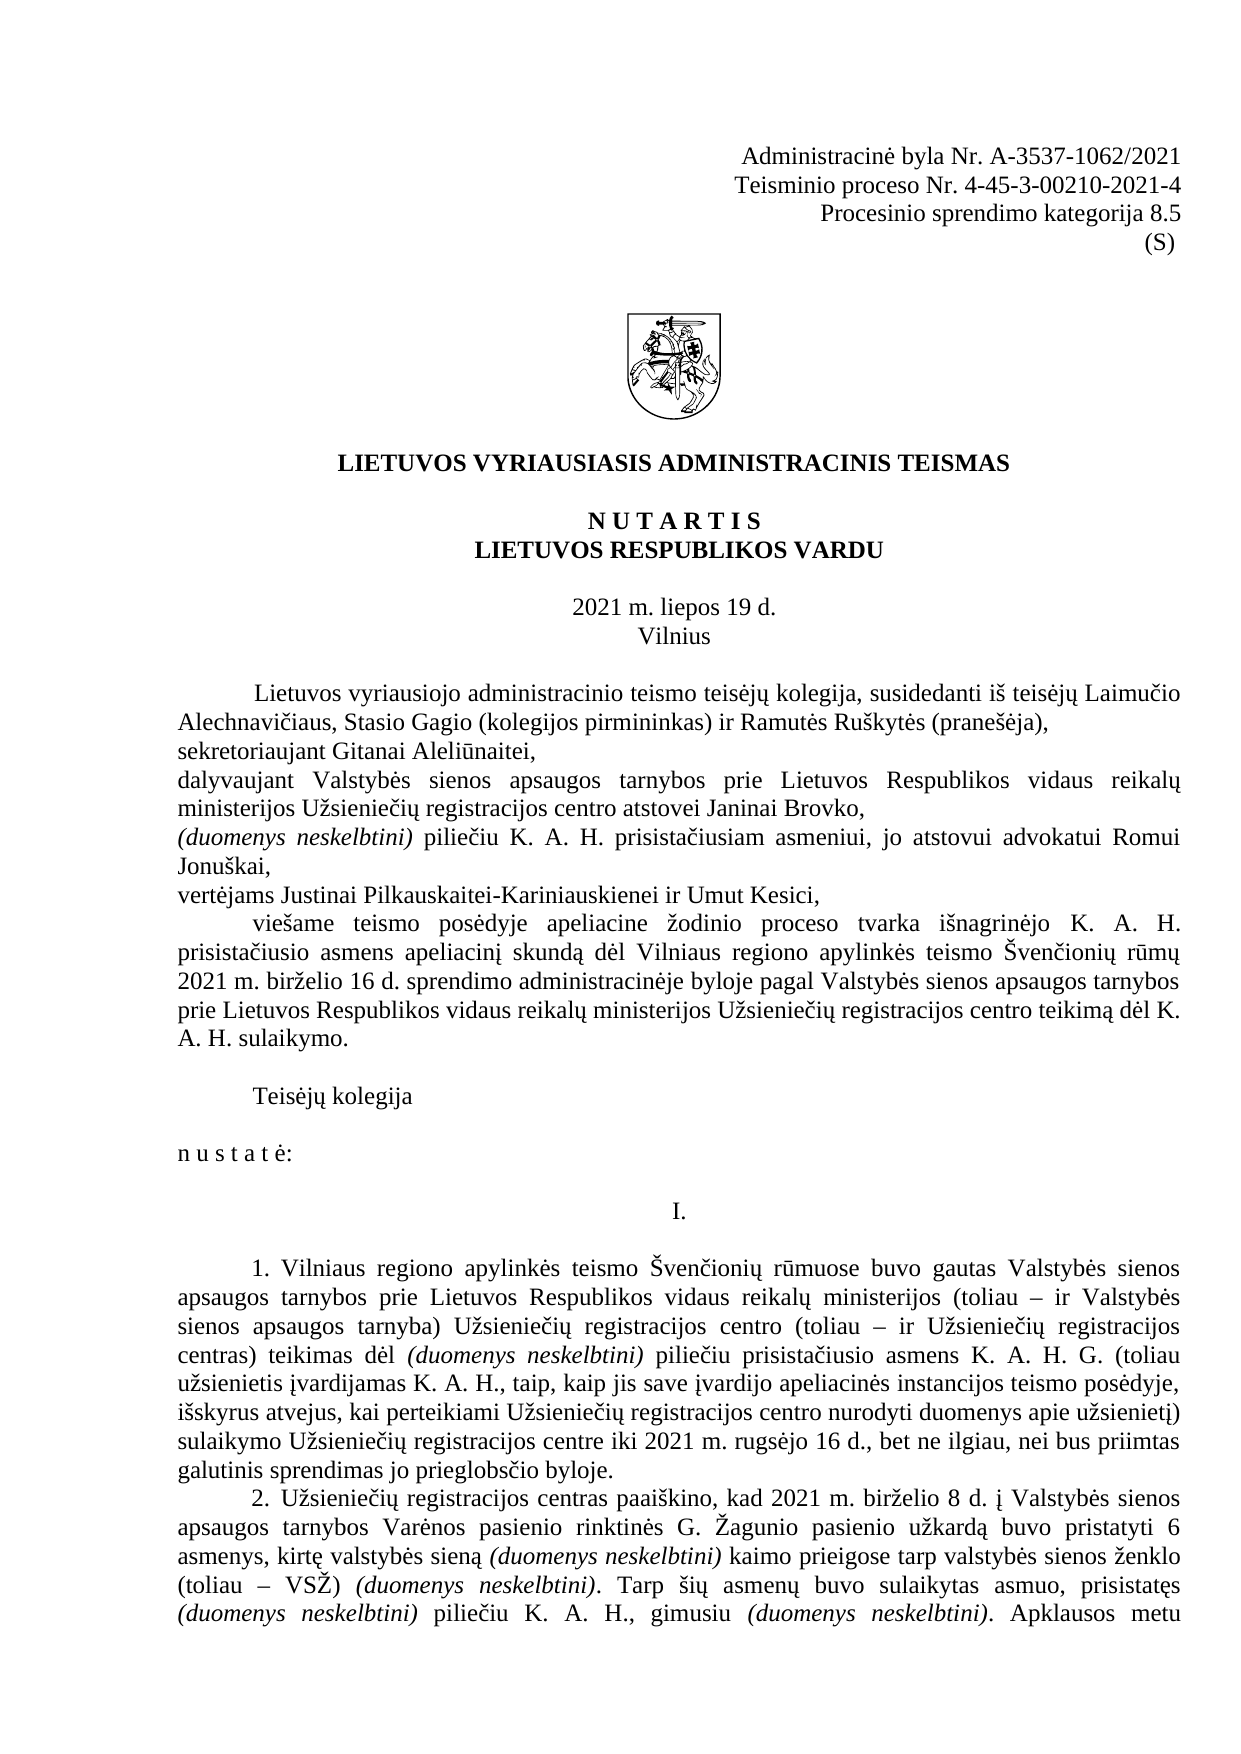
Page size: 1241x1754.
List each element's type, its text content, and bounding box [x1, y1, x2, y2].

text LIETUVOS RESPUBLIKOS VARDU [177, 535, 1181, 563]
text Teisėjų kolegija [177, 1081, 1181, 1110]
text (S) [177, 227, 1181, 256]
text Teisminio proceso Nr. 4-45-3-00210-2021-4 [177, 170, 1181, 198]
text vertėjams Justinai Pilkauskaitei-Kariniauskienei ir Umut Kesici, [177, 880, 1181, 908]
text N U T A R T I S [177, 506, 1171, 535]
text Lietuvos vyriausiojo administracinio teismo teisėjų kolegija, susidedanti iš teisėjų Laimučio Alechnavičiaus, Stasio Gagio (kolegijos pirmininkas) ir Ramutės Ruškytės (pranešėja), [177, 678, 1181, 736]
text 1. Vilniaus regiono apylinkės teismo Švenčionių rūmuose buvo gautas Valstybės sienos apsaugos tarnybos prie Lietuvos Respublikos vidaus reikalų ministerijos (toliau – ir Valstybės sienos apsaugos tarnyba) Užsieniečių registracijos centro (toliau – ir Užsieniečių registracijos centras) teikimas dėl (duomenys neskelbtini) piliečiu prisistačiusio asmens K. A. H. G. (toliau užsienietis įvardijamas K. A. H., taip, kaip jis save įvardijo apeliacinės instancijos teismo posėdyje, išskyrus atvejus, kai perteikiami Užsieniečių registracijos centro nurodyti duomenys apie užsienietį) sulaikymo Užsieniečių registracijos centre iki 2021 m. rugsėjo 16 d., bet ne ilgiau, nei bus priimtas galutinis sprendimas jo prieglobsčio byloje. [177, 1253, 1181, 1483]
text (duomenys neskelbtini) piliečiu K. A. H. prisistačiusiam asmeniui, jo atstovui advokatui Romui Jonuškai, [177, 822, 1181, 880]
text n u s t a t ė: [177, 1138, 1181, 1167]
text 2. Užsieniečių registracijos centras paaiškino, kad 2021 m. birželio 8 d. į Valstybės sienos apsaugos tarnybos Varėnos pasienio rinktinės G. Žagunio pasienio užkardą buvo pristatyti 6 asmenys, kirtę valstybės sieną (duomenys neskelbtini) kaimo prieigose tarp valstybės sienos ženklo (toliau – VSŽ) (duomenys neskelbtini). Tarp šių asmenų buvo sulaikytas asmuo, prisistatęs (duomenys neskelbtini) piliečiu K. A. H., gimusiu (duomenys neskelbtini). Apklausos metu [177, 1483, 1181, 1627]
text Vilnius [177, 621, 1171, 650]
text I. [177, 1196, 1181, 1225]
text sekretoriaujant Gitanai Aleliūnaitei, [177, 736, 1181, 765]
text 2021 m. liepos 19 d. [177, 592, 1171, 621]
text Procesinio sprendimo kategorija 8.5 [177, 198, 1181, 227]
text LIETUVOS VYRIAUSIASIS ADMINISTRACINIS TEISMAS [177, 448, 1171, 477]
text Administracinė byla Nr. A-3537-1062/2021 [177, 141, 1181, 170]
text viešame teismo posėdyje apeliacine žodinio proceso tvarka išnagrinėjo K. A. H. prisistačiusio asmens apeliacinį skundą dėl Vilniaus regiono apylinkės teismo Švenčionių rūmų 2021 m. birželio 16 d. sprendimo administracinėje byloje pagal Valstybės sienos apsaugos tarnybos prie Lietuvos Respublikos vidaus reikalų ministerijos Užsieniečių registracijos centro teikimą dėl K. A. H. sulaikymo. [177, 908, 1181, 1052]
text dalyvaujant Valstybės sienos apsaugos tarnybos prie Lietuvos Respublikos vidaus reikalų ministerijos Užsieniečių registracijos centro atstovei Janinai Brovko, [177, 765, 1181, 822]
